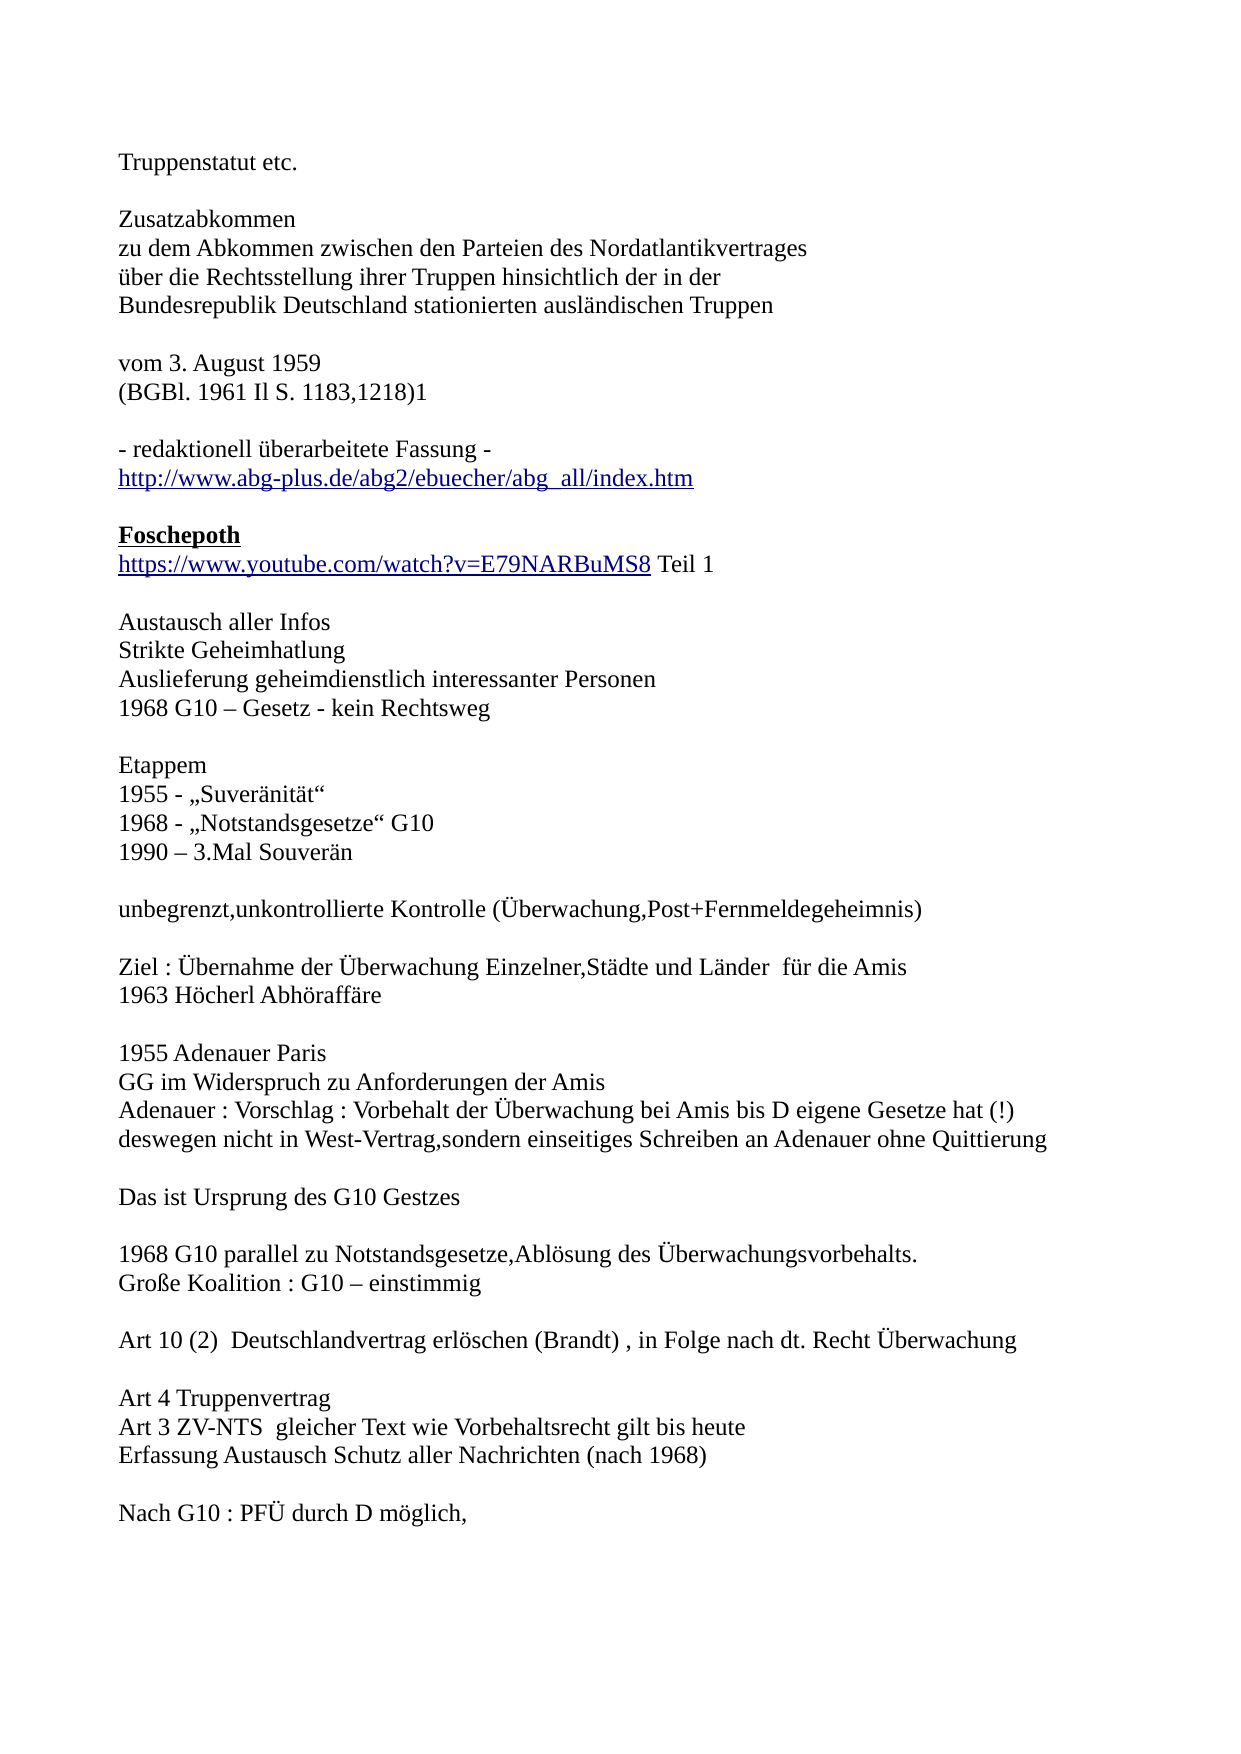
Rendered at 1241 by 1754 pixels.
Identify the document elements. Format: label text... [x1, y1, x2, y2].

text Art 4 Truppenvertrag [118, 1383, 1122, 1412]
text 1990 – 3.Mal Souverän [118, 837, 1122, 866]
text Art 3 ZV-NTS gleicher Text wie Vorbehaltsrecht gilt bis heute [118, 1412, 1122, 1441]
text http://www.abg-plus.de/abg2/ebuecher/abg_all/index.htm [118, 463, 1122, 492]
text 1955 - „Suveränität“ [118, 779, 1122, 808]
text 1968 G10 parallel zu Notstandsgesetze,Ablösung des Überwachungsvorbehalts. [118, 1239, 1122, 1268]
text Nach G10 : PFÜ durch D möglich, [118, 1498, 1122, 1527]
text Zusatzabkommen [118, 204, 1122, 233]
text Strikte Geheimhatlung [118, 636, 1122, 664]
text 1963 Höcherl Abhöraffäre [118, 981, 1122, 1009]
text GG im Widerspruch zu Anforderungen der Amis [118, 1067, 1122, 1096]
text Ziel : Übernahme der Überwachung Einzelner,Städte und Länder für die Amis [118, 952, 1122, 981]
text Etappem [118, 751, 1122, 779]
text Erfassung Austausch Schutz aller Nachrichten (nach 1968) [118, 1441, 1122, 1469]
text Große Koalition : G10 – einstimmig [118, 1268, 1122, 1297]
text unbegrenzt,unkontrollierte Kontrolle (Überwachung,Post+Fernmeldegeheimnis) [118, 894, 1122, 923]
text zu dem Abkommen zwischen den Parteien des Nordatlantikvertrages [118, 233, 1122, 262]
text Das ist Ursprung des G10 Gestzes [118, 1182, 1122, 1211]
text 1968 - „Notstandsgesetze“ G10 [118, 808, 1122, 837]
text über die Rechtsstellung ihrer Truppen hinsichtlich der in der [118, 262, 1122, 291]
text Art 10 (2) Deutschlandvertrag erlöschen (Brandt) , in Folge nach dt. Recht Überwachung [118, 1326, 1122, 1354]
text - redaktionell überarbeitete Fassung - [118, 434, 1122, 463]
text Austausch aller Infos [118, 607, 1122, 636]
text Bundesrepublik Deutschland stationierten ausländischen Truppen [118, 291, 1122, 319]
text deswegen nicht in West-Vertrag,sondern einseitiges Schreiben an Adenauer ohne Quittierung [118, 1124, 1122, 1153]
text Foschepoth [118, 521, 1122, 549]
text Adenauer : Vorschlag : Vorbehalt der Überwachung bei Amis bis D eigene Gesetze hat (!) [118, 1096, 1122, 1124]
text Truppenstatut etc. [118, 147, 1122, 176]
text Auslieferung geheimdienstlich interessanter Personen [118, 664, 1122, 693]
text 1955 Adenauer Paris [118, 1038, 1122, 1067]
text vom 3. August 1959 [118, 348, 1122, 377]
text https://www.youtube.com/watch?v=E79NARBuMS8 Teil 1 [118, 549, 1122, 578]
text (BGBl. 1961 Il S. 1183,1218)1 [118, 377, 1122, 406]
text 1968 G10 – Gesetz - kein Rechtsweg [118, 693, 1122, 722]
